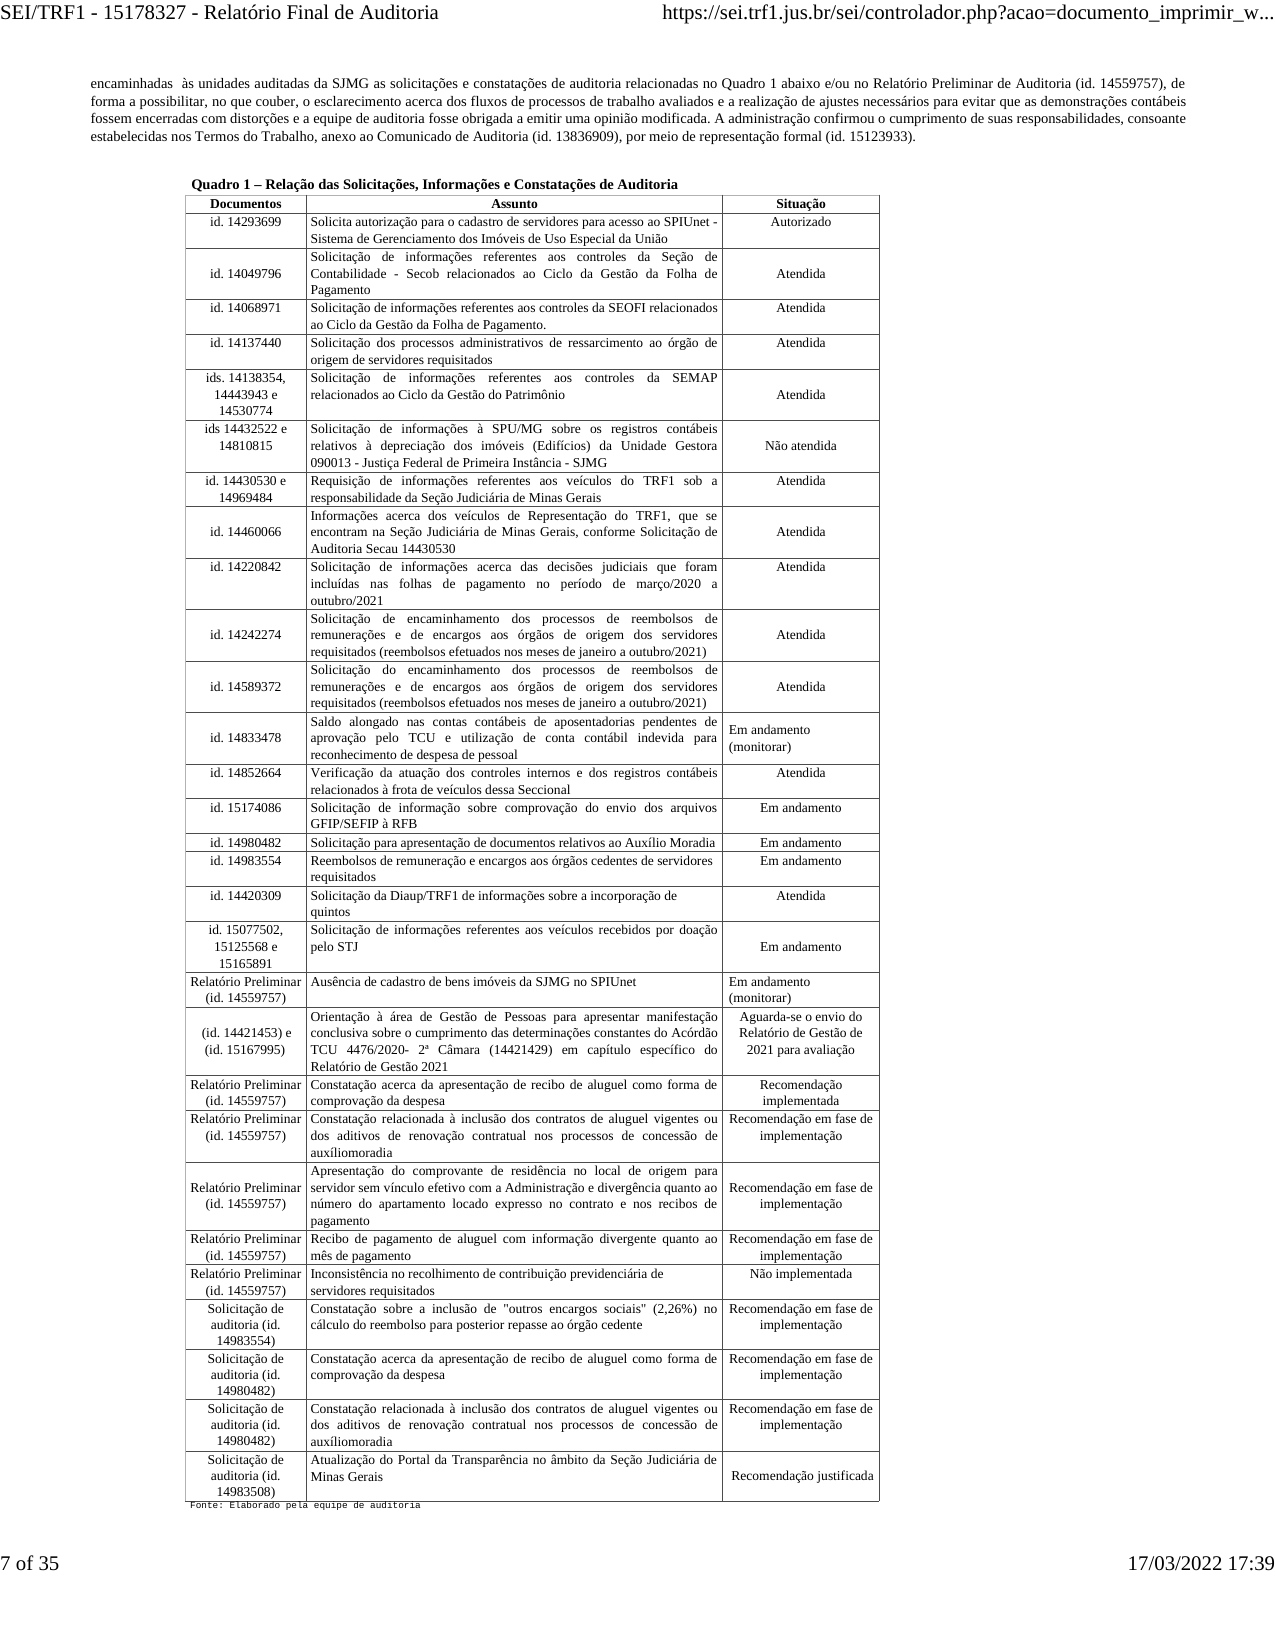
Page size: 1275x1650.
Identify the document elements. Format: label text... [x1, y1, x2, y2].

table_cell id. 14420309 [186, 887, 306, 921]
table_cell Solicita autorização para o cadastro de servidores para acesso ao SPIUnet - Sistema de Gerenciamento dos Imóveis de Uso Especial da União [307, 214, 722, 247]
table_cell Em andamento [723, 834, 879, 851]
table_cell Solicitação de informação sobre comprovação do envio dos arquivos GFIP/SEFIP à RFB [307, 799, 722, 833]
table_cell Atendida [723, 662, 879, 712]
table_cell id. 14980482 [186, 834, 306, 851]
table_cell Atendida [723, 610, 879, 661]
table_cell Atendida [723, 249, 879, 299]
table_cell Apresentação do comprovante de residência no local de origem para servidor sem vínculo efetivo com a Administração e divergência quanto ao número do apartamento locado expresso no contrato e nos recibos de pagamento [307, 1163, 722, 1229]
table_cell Ausência de cadastro de bens imóveis da SJMG no SPIUnet [307, 973, 722, 1007]
table_cell Solicitação de auditoria (id. 14983508) [186, 1452, 306, 1501]
table_cell Informações acerca dos veículos de Representação do TRF1, que se encontram na Seção Judiciária de Minas Gerais, conforme Solicitação de Auditoria Secau 14430530 [307, 507, 722, 558]
table_cell Solicitação de informações à SPU/MG sobre os registros contábeis relativos à depreciação dos imóveis (Edifícios) da Unidade Gestora 090013 - Justiça Federal de Primeira Instância - SJMG [307, 421, 722, 471]
table_cell Constatação acerca da apresentação de recibo de aluguel como forma de comprovação da despesa [307, 1350, 722, 1399]
table_cell Reembolsos de remuneração e encargos aos órgãos cedentes de servidores requisitados [307, 852, 722, 886]
table_cell Solicitação de informações referentes aos controles da SEOFI relacionados ao Ciclo da Gestão da Folha de Pagamento. [307, 300, 722, 334]
table_cell Solicitação dos processos administrativos de ressarcimento ao órgão de origem de servidores requisitados [307, 335, 722, 368]
table_cell Recomendação em fase de implementação [723, 1163, 879, 1229]
table_cell Recomendação implementada [723, 1076, 879, 1110]
table_cell id. 14589372 [186, 662, 306, 712]
table_cell Autorizado [723, 214, 879, 247]
table_cell Atendida [723, 887, 879, 921]
table_cell Verificação da atuação dos controles internos e dos registros contábeis relacionados à frota de veículos dessa Seccional [307, 765, 722, 798]
table_cell id. 15174086 [186, 799, 306, 833]
table_cell id. 14293699 [186, 214, 306, 247]
table_cell Em andamento [723, 852, 879, 886]
table_cell Solicitação de encaminhamento dos processos de reembolsos de remunerações e de encargos aos órgãos de origem dos servidores requisitados (reembolsos efetuados nos meses de janeiro a outubro/2021) [307, 610, 722, 661]
table_cell ids 14432522 e 14810815 [186, 421, 306, 471]
table_cell Constatação acerca da apresentação de recibo de aluguel como forma de comprovação da despesa [307, 1076, 722, 1110]
subtitle Quadro 1 – Relação das Solicitações, Informações e Constatações de Auditoria [191, 176, 1193, 193]
table_cell ids. 14138354, 14443943 e 14530774 [186, 370, 306, 420]
table_cell Inconsistência no recolhimento de contribuição previdenciária de servidores requisitados [307, 1265, 722, 1299]
text encaminhadas às unidades auditadas da SJMG as solicitações e constatações de auditoria relacionadas no Quadro 1 abaixo e/ou no Relatório Preliminar de Auditoria (id. 14559757), de forma a possibilitar, no que couber, o esclarecimento acerca dos fluxos de processos de trabalho avaliados e a realização de ajustes necessários para evitar que as demonstrações contábeis fossem encerradas com distorções e a equipe de auditoria fosse obrigada a emitir uma opinião modificada. A administração confirmou o cumprimento de suas responsabilidades, consoante estabelecidas nos Termos do Trabalho, anexo ao Comunicado de Auditoria (id. 13836909), por meio de representação formal (id. 15123933). [90, 75, 1187, 144]
table_cell Recomendação em fase de implementação [723, 1231, 879, 1264]
table_cell Solicitação de informações referentes aos veículos recebidos por doação pelo STJ [307, 922, 722, 972]
table_cell id. 14220842 [186, 559, 306, 609]
table_cell id. 14049796 [186, 249, 306, 299]
table_cell Solicitação de auditoria (id. 14980482) [186, 1400, 306, 1451]
table_cell id. 14242274 [186, 610, 306, 661]
table_cell Não implementada [723, 1265, 879, 1299]
table_cell Recomendação em fase de implementação [723, 1350, 879, 1399]
table_cell Relatório Preliminar (id. 14559757) [186, 1265, 306, 1299]
table_cell Em andamento (monitorar) [723, 973, 879, 1007]
table_cell Relatório Preliminar (id. 14559757) [186, 1076, 306, 1110]
table_cell Relatório Preliminar (id. 14559757) [186, 973, 306, 1007]
table_cell Solicitação para apresentação de documentos relativos ao Auxílio Moradia [307, 834, 722, 851]
table_cell id. 14852664 [186, 765, 306, 798]
table_cell id. 15077502, 15125568 e 15165891 [186, 922, 306, 972]
table_cell id. 14833478 [186, 713, 306, 763]
table_cell Solicitação da Diaup/TRF1 de informações sobre a incorporação de quintos [307, 887, 722, 921]
table_cell Solicitação de auditoria (id. 14983554) [186, 1300, 306, 1349]
table_cell Solicitação de informações referentes aos controles da Seção de Contabilidade - Secob relacionados ao Ciclo da Gestão da Folha de Pagamento [307, 249, 722, 299]
table_cell Solicitação de informações acerca das decisões judiciais que foram incluídas nas folhas de pagamento no período de março/2020 a outubro/2021 [307, 559, 722, 609]
table_cell Constatação sobre a inclusão de "outros encargos sociais" (2,26%) no cálculo do reembolso para posterior repasse ao órgão cedente [307, 1300, 722, 1349]
table_cell Constatação relacionada à inclusão dos contratos de aluguel vigentes ou dos aditivos de renovação contratual nos processos de concessão de auxíliomoradia [307, 1400, 722, 1451]
table_cell Requisição de informações referentes aos veículos do TRF1 sob a responsabilidade da Seção Judiciária de Minas Gerais [307, 473, 722, 506]
table_cell Atendida [723, 300, 879, 334]
table_cell Solicitação do encaminhamento dos processos de reembolsos de remunerações e de encargos aos órgãos de origem dos servidores requisitados (reembolsos efetuados nos meses de janeiro a outubro/2021) [307, 662, 722, 712]
table_cell Atualização do Portal da Transparência no âmbito da Seção Judiciária de Minas Gerais [307, 1452, 722, 1501]
text Fonte: Elaborado pela equipe de auditoria [190, 1501, 1193, 1512]
table_cell Orientação à área de Gestão de Pessoas para apresentar manifestação conclusiva sobre o cumprimento das determinações constantes do Acórdão TCU 4476/2020- 2ª Câmara (14421429) em capítulo específico do Relatório de Gestão 2021 [307, 1008, 722, 1075]
table_cell Atendida [723, 335, 879, 368]
table_cell id. 14983554 [186, 852, 306, 886]
table_cell Recomendação em fase de implementação [723, 1300, 879, 1349]
table_cell Atendida [723, 559, 879, 609]
table_cell Relatório Preliminar (id. 14559757) [186, 1111, 306, 1161]
table_cell id. 14137440 [186, 335, 306, 368]
table_header Assunto [307, 196, 722, 213]
table_cell (id. 14421453) e (id. 15167995) [186, 1008, 306, 1075]
table_cell Atendida [723, 507, 879, 558]
table_cell Saldo alongado nas contas contábeis de aposentadorias pendentes de aprovação pelo TCU e utilização de conta contábil indevida para reconhecimento de despesa de pessoal [307, 713, 722, 763]
table_cell Solicitação de auditoria (id. 14980482) [186, 1350, 306, 1399]
table_cell Atendida [723, 370, 879, 420]
table_cell id. 14068971 [186, 300, 306, 334]
table_cell Em andamento (monitorar) [723, 713, 879, 763]
table_cell Não atendida [723, 421, 879, 471]
table_cell Recibo de pagamento de aluguel com informação divergente quanto ao mês de pagamento [307, 1231, 722, 1264]
table_header Situação [723, 196, 879, 213]
table_cell Recomendação em fase de implementação [723, 1111, 879, 1161]
table_cell Em andamento [723, 922, 879, 972]
table_cell Recomendação em fase de implementação [723, 1400, 879, 1451]
table_cell Recomendação justificada [723, 1452, 879, 1501]
table_cell Solicitação de informações referentes aos controles da SEMAP relacionados ao Ciclo da Gestão do Patrimônio [307, 370, 722, 420]
table_cell Relatório Preliminar (id. 14559757) [186, 1163, 306, 1229]
table_header Documentos [186, 196, 306, 213]
table_cell Aguarda-se o envio do Relatório de Gestão de 2021 para avaliação [723, 1008, 879, 1075]
table_cell Em andamento [723, 799, 879, 833]
table_cell id. 14430530 e 14969484 [186, 473, 306, 506]
table_cell id. 14460066 [186, 507, 306, 558]
table_cell Constatação relacionada à inclusão dos contratos de aluguel vigentes ou dos aditivos de renovação contratual nos processos de concessão de auxíliomoradia [307, 1111, 722, 1161]
table_cell Atendida [723, 473, 879, 506]
table_cell Relatório Preliminar (id. 14559757) [186, 1231, 306, 1264]
table_cell Atendida [723, 765, 879, 798]
